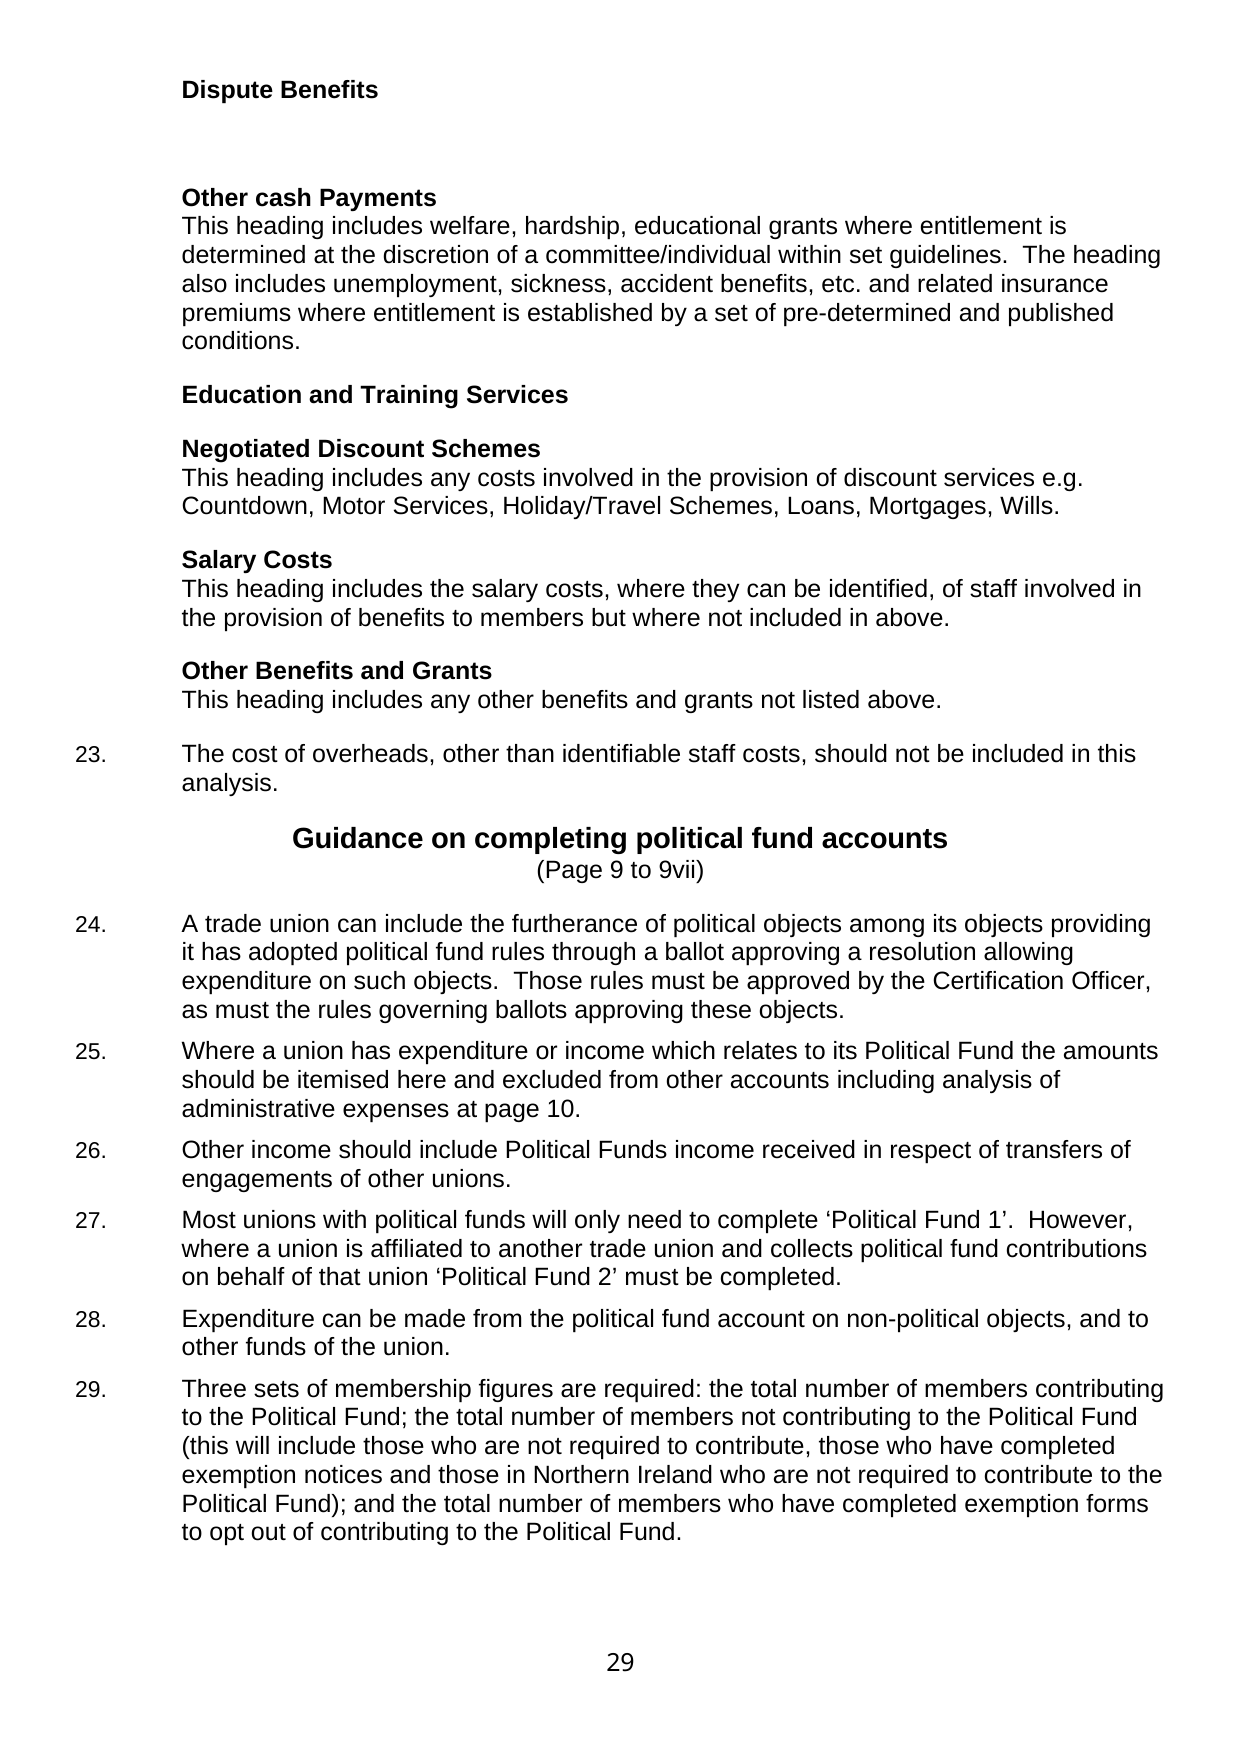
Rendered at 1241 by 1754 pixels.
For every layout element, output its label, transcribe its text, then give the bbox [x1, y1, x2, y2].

text Dispute Benefits [181, 75, 1166, 104]
list Three sets of membership figures are required: the total number of members contributing to the Political Fund; the total number of members not contributing to the Political Fund (this will include those who are not required to contribute, those who have completed exemption notices and those in Northern Ireland who are not required to contribute to the Political Fund); and the total number of members who have completed exemption forms to opt out of contributing to the Political Fund. [75, 1373, 1166, 1546]
list Expenditure can be made from the political fund account on non-political objects, and to other funds of the union. [75, 1303, 1166, 1361]
text This heading includes the salary costs, where they can be identified, of staff involved in the provision of benefits to members but where not included in above. [181, 574, 1166, 631]
text This heading includes any costs involved in the provision of discount services e.g. Countdown, Motor Services, Holiday/Travel Schemes, Loans, Mortgages, Wills. [181, 462, 1166, 520]
text This heading includes any other benefits and grants not listed above. [181, 685, 1166, 714]
list Where a union has expenditure or income which relates to its Political Fund the amounts should be itemised here and excluded from other accounts including analysis of administrative expenses at page 10. [75, 1036, 1166, 1122]
list Most unions with political funds will only need to complete ‘Political Fund 1’. However, where a union is affiliated to another trade union and collects political fund contributions on behalf of that union ‘Political Fund 2’ must be completed. [75, 1205, 1166, 1291]
list A trade union can include the furtherance of political objects among its objects providing it has adopted political fund rules through a ballot approving a resolution allowing expenditure on such objects. Those rules must be approved by the Certification Officer, as must the rules governing ballots approving these objects. [75, 908, 1166, 1023]
text This heading includes welfare, hardship, educational grants where entitlement is determined at the discretion of a committee/individual within set guidelines. The heading also includes unemployment, sickness, accident benefits, etc. and related insurance premiums where entitlement is established by a set of pre-determined and published conditions. [181, 211, 1166, 355]
text Education and Training Services [181, 380, 1166, 409]
list Other income should include Political Funds income received in respect of transfers of engagements of other unions. [75, 1135, 1166, 1192]
text Negotiated Discount Schemes [181, 434, 1166, 462]
text Other cash Payments [181, 182, 1166, 211]
text Other Benefits and Grants [181, 656, 1166, 685]
subtitle Guidance on completing political fund accounts [75, 821, 1166, 855]
text (Page 9 to 9vii) [75, 855, 1166, 883]
list The cost of overheads, other than identifiable staff costs, should not be included in this analysis. [75, 739, 1166, 796]
text Salary Costs [181, 545, 1166, 574]
